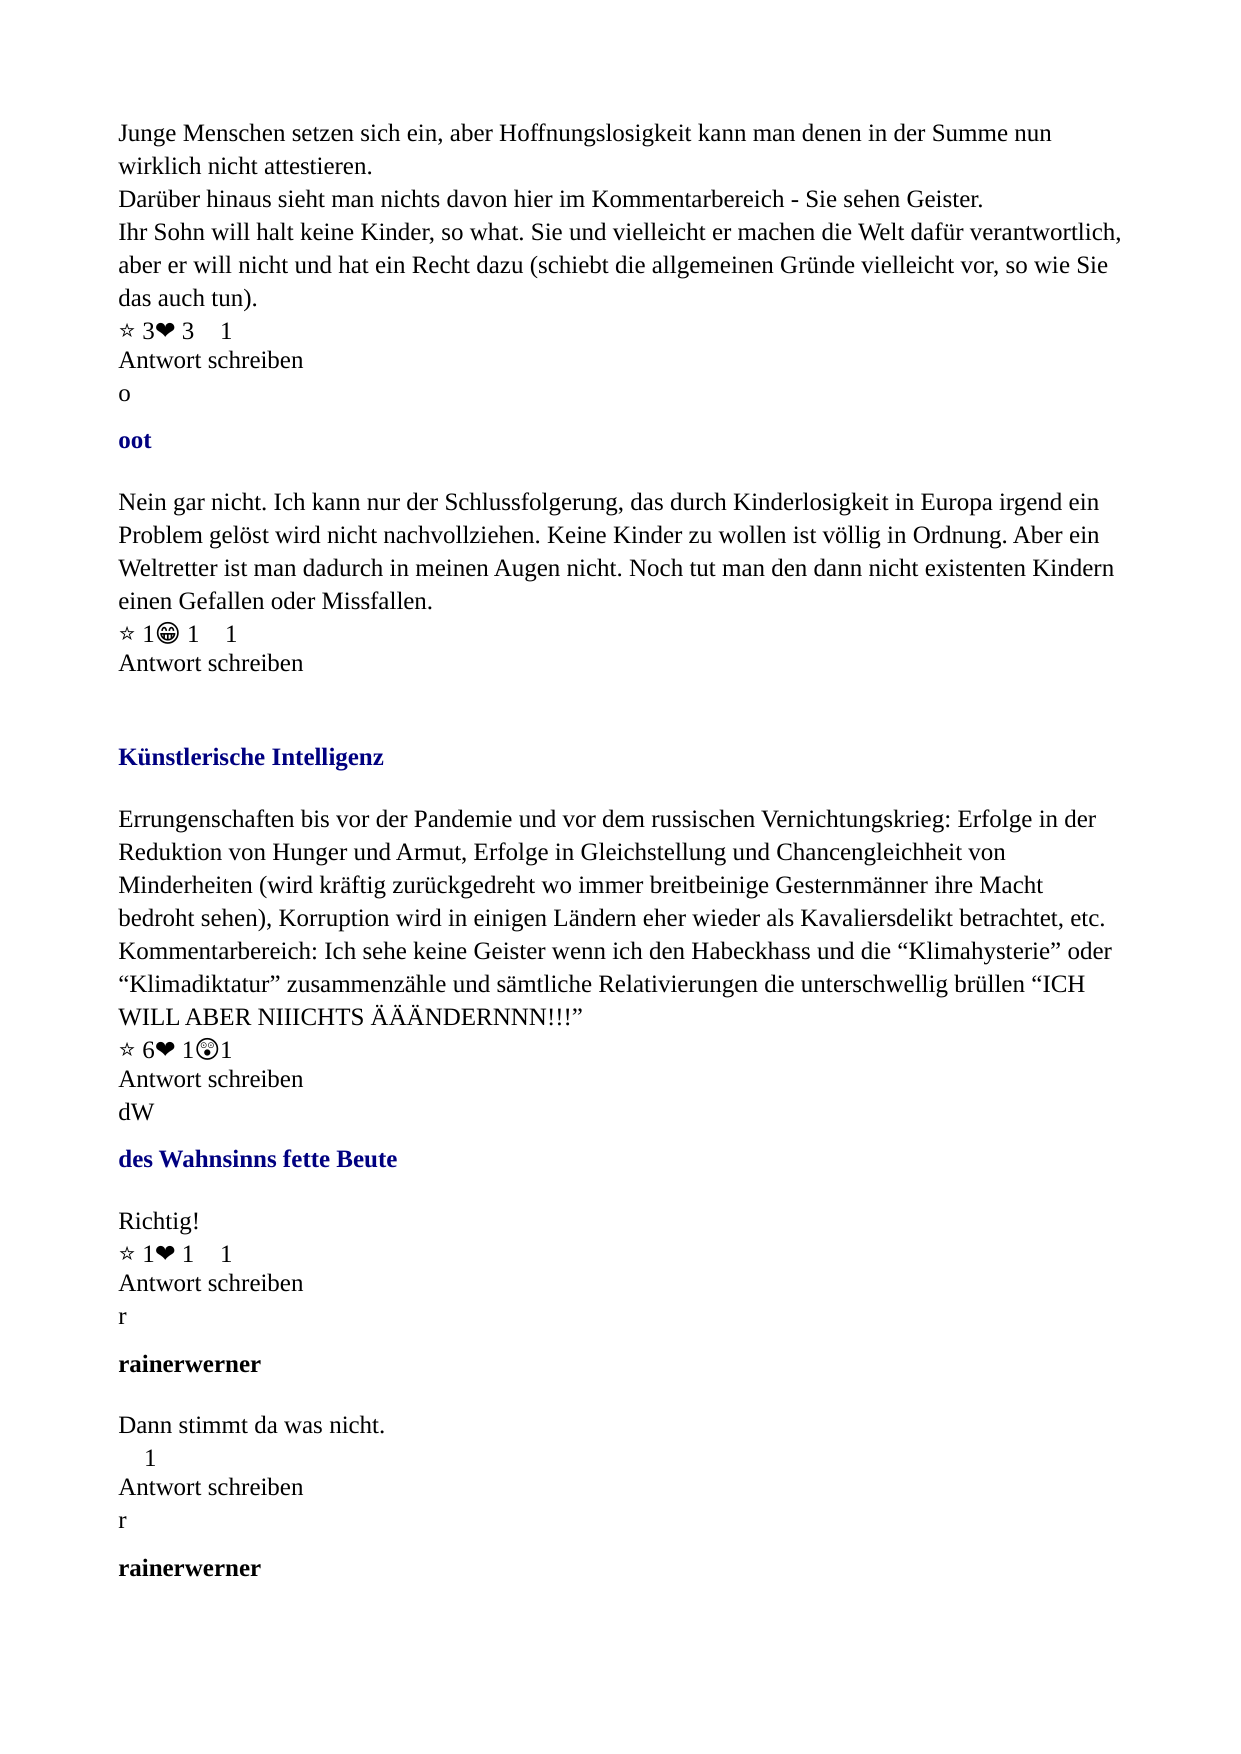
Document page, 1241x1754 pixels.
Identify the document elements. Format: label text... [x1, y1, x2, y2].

subtitle oot [118, 426, 1122, 454]
subtitle rainerwerner [118, 1553, 1122, 1582]
text dW [118, 1097, 1122, 1126]
text Antwort schreiben [118, 1064, 1122, 1093]
text Antwort schreiben [118, 1268, 1122, 1297]
subtitle des Wahnsinns fette Beute [118, 1144, 1122, 1173]
text Errungenschaften bis vor der Pandemie und vor dem russischen Vernichtungskrieg: Erfolge in der Reduktion von Hunger und Armut, Erfolge in Gleichstellung und Chancengleichheit von Minderheiten (wird kräftig zurückgedreht wo immer breitbeinige Gesternmänner ihre Macht bedroht sehen), Korruption wird in einigen Ländern eher wieder als Kavaliersdelikt betrachtet, etc. [118, 804, 1122, 932]
text 🤨 1 [118, 1443, 1122, 1472]
text Richtig! [118, 1206, 1122, 1235]
text Darüber hinaus sieht man nichts davon hier im Kommentarbereich - Sie sehen Geister. [118, 184, 1122, 213]
text Antwort schreiben [118, 345, 1122, 374]
text Kommentarbereich: Ich sehe keine Geister wenn ich den Habeckhass und die “Klimahysterie” oder “Klimadiktatur” zusammenzähle und sämtliche Relativierungen die unterschwellig brüllen “ICH WILL ABER NIIICHTS ÄÄÄNDERNNN!!!” [118, 936, 1122, 1031]
text Ihr Sohn will halt keine Kinder, so what. Sie und vielleicht er machen die Welt dafür verantwortlich, aber er will nicht und hat ein Recht dazu (schiebt die allgemeinen Gründe vielleicht vor, so wie Sie das auch tun). [118, 217, 1122, 312]
text o [118, 378, 1122, 407]
text ⭐️ 6❤️ 1😲 1 [118, 1035, 1122, 1064]
text Dann stimmt da was nicht. [118, 1411, 1122, 1439]
text ⭐️ 1😁 1🤨 1 [118, 619, 1122, 648]
text Antwort schreiben [118, 1472, 1122, 1501]
text Junge Menschen setzen sich ein, aber Hoffnungslosigkeit kann man denen in der Summe nun wirklich nicht attestieren. [118, 118, 1122, 180]
subtitle Künstlerische Intelligenz [118, 742, 1122, 771]
subtitle rainerwerner [118, 1349, 1122, 1377]
text r [118, 1301, 1122, 1330]
text Nein gar nicht. Ich kann nur der Schlussfolgerung, das durch Kinderlosigkeit in Europa irgend ein Problem gelöst wird nicht nachvollziehen. Keine Kinder zu wollen ist völlig in Ordnung. Aber ein Weltretter ist man dadurch in meinen Augen nicht. Noch tut man den dann nicht existenten Kindern einen Gefallen oder Missfallen. [118, 487, 1122, 615]
text Antwort schreiben [118, 648, 1122, 677]
text ⭐️ 1❤️ 1🤨 1 [118, 1239, 1122, 1268]
text r [118, 1505, 1122, 1534]
text ⭐️ 3❤️ 3🤨 1 [118, 316, 1122, 345]
